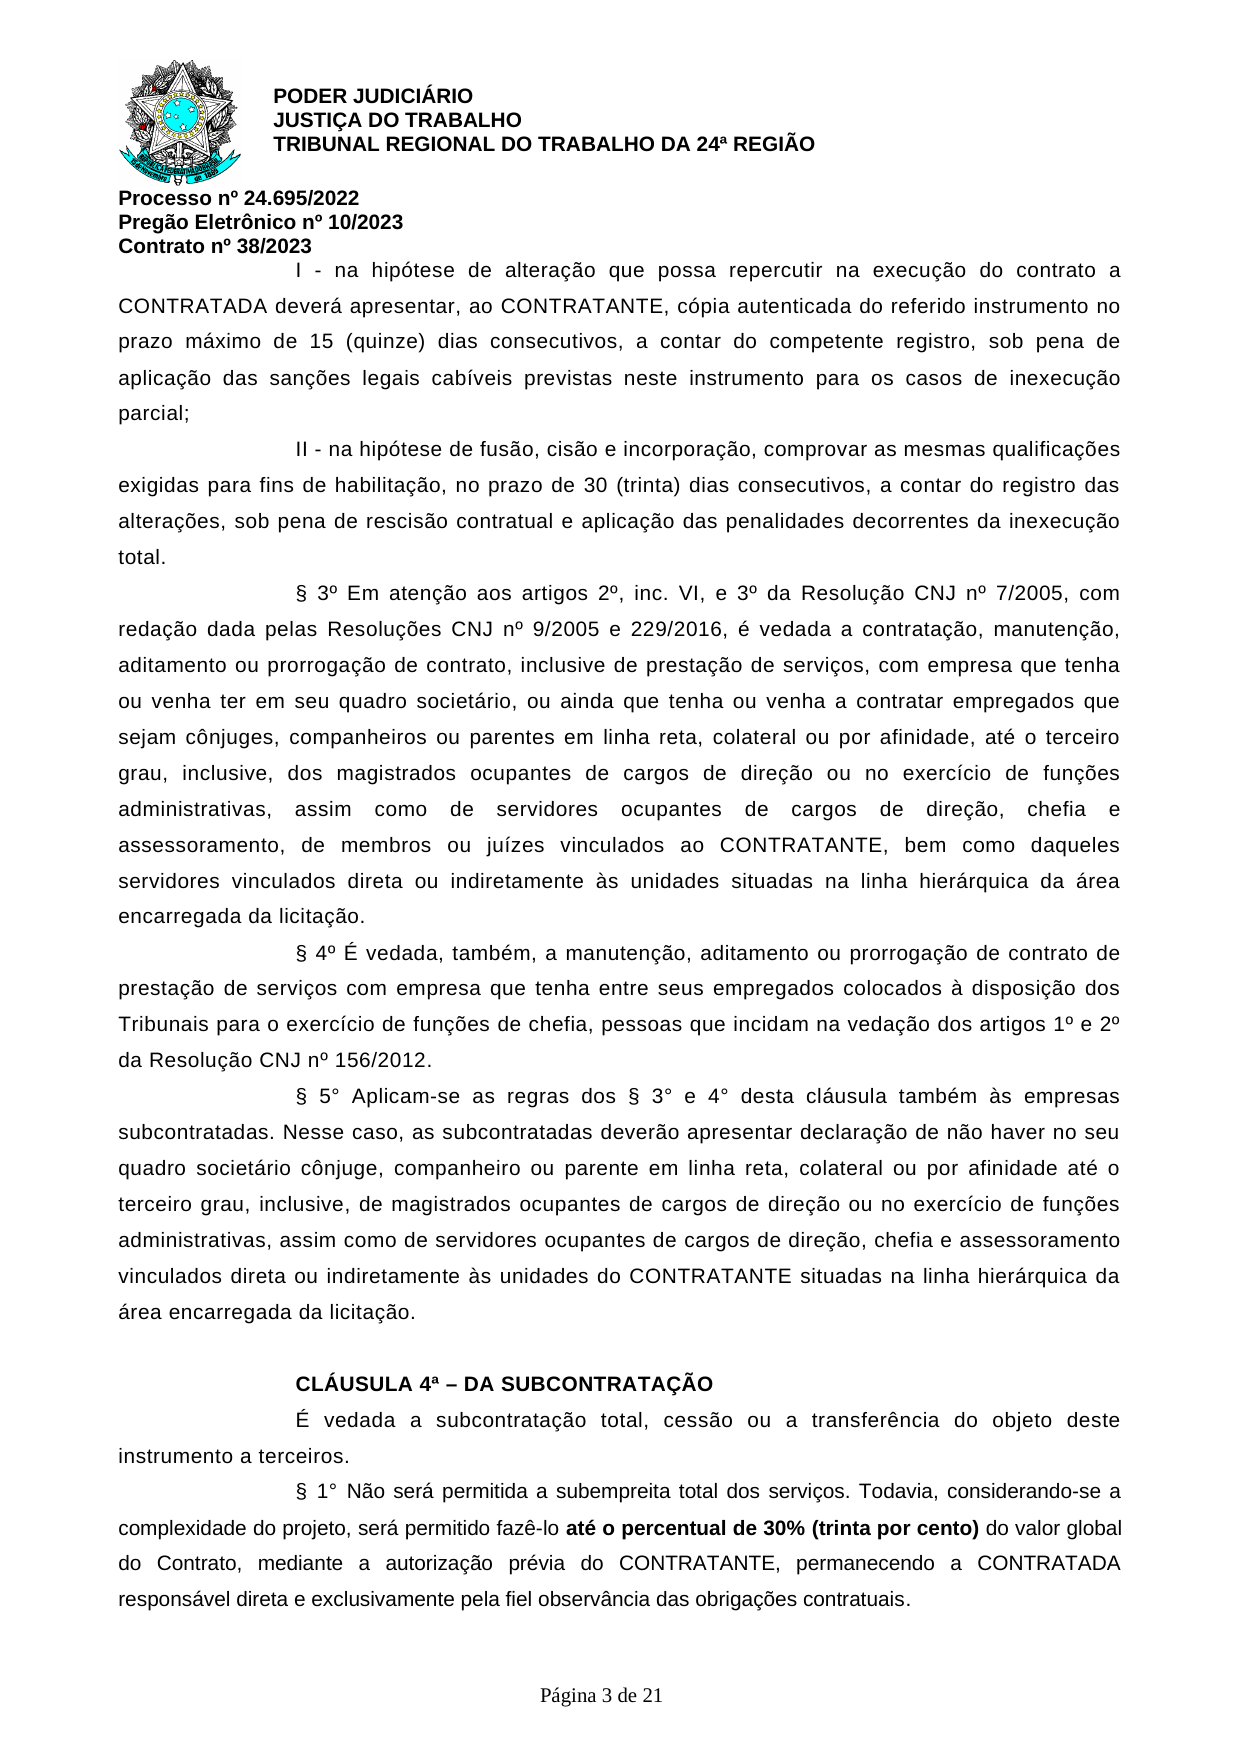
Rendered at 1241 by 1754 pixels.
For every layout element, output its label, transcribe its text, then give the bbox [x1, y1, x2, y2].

text § 4º É vedada, também, a manutenção, aditamento ou prorrogação de contrato de prestação de serviços com empresa que tenha entre seus empregados colocados à disposição dos Tribunais para o exercício de funções de chefia, pessoas que incidam na vedação dos artigos 1º e 2º da Resolução CNJ nº 156/2012. [118, 940, 1122, 1072]
text § 3º Em atenção aos artigos 2º, inc. VI, e 3º da Resolução CNJ nº 7/2005, com redação dada pelas Resoluções CNJ nº 9/2005 e 229/2016, é vedada a contratação, manutenção, aditamento ou prorrogação de contrato, inclusive de prestação de serviços, com empresa que tenha ou venha ter em seu quadro societário, ou ainda que tenha ou venha a contratar empregados que sejam cônjuges, companheiros ou parentes em linha reta, colateral ou por afinidade, até o terceiro grau, inclusive, dos magistrados ocupantes de cargos de direção ou no exercício de funções administrativas, assim como de servidores ocupantes de cargos de direção, chefia e assessoramento, de membros ou juízes vinculados ao CONTRATANTE, bem como daqueles servidores vinculados direta ou indiretamente às unidades situadas na linha hierárquica da área encarregada da licitação. [118, 581, 1122, 928]
text II - na hipótese de fusão, cisão e incorporação, comprovar as mesmas qualificações exigidas para fins de habilitação, no prazo de 30 (trinta) dias consecutivos, a contar do registro das alterações, sob pena de rescisão contratual e aplicação das penalidades decorrentes da inexecução total. [118, 437, 1122, 569]
text É vedada a subcontratação total, cessão ou a transferência do objeto deste instrumento a terceiros. [118, 1407, 1122, 1467]
picture [118, 59, 243, 186]
text § 5° Aplicam-se as regras dos § 3° e 4° desta cláusula também às empresas subcontratadas. Nesse caso, as subcontratadas deverão apresentar declaração de não haver no seu quadro societário cônjuge, companheiro ou parente em linha reta, colateral ou por afinidade até o terceiro grau, inclusive, de magistrados ocupantes de cargos de direção ou no exercício de funções administrativas, assim como de servidores ocupantes de cargos de direção, chefia e assessoramento vinculados direta ou indiretamente às unidades do CONTRATANTE situadas na linha hierárquica da área encarregada da licitação. [118, 1084, 1122, 1324]
text I - na hipótese de alteração que possa repercutir na execução do contrato a CONTRATADA deverá apresentar, ao CONTRATANTE, cópia autenticada do referido instrumento no prazo máximo de 15 (quinze) dias consecutivos, a contar do competente registro, sob pena de aplicação das sanções legais cabíveis previstas neste instrumento para os casos de inexecução parcial; [118, 257, 1122, 425]
text CLÁUSULA 4ª – DA SUBCONTRATAÇÃO [118, 1372, 1122, 1396]
text § 1° Não será permitida a subempreita total dos serviços. Todavia, considerando-se a complexidade do projeto, será permitido fazê-lo até o percentual de 30% (trinta por cento) do valor global do Contrato, mediante a autorização prévia do CONTRATANTE, permanecendo a CONTRATADA responsável direta e exclusivamente pela fiel observância das obrigações contratuais. [118, 1479, 1122, 1611]
